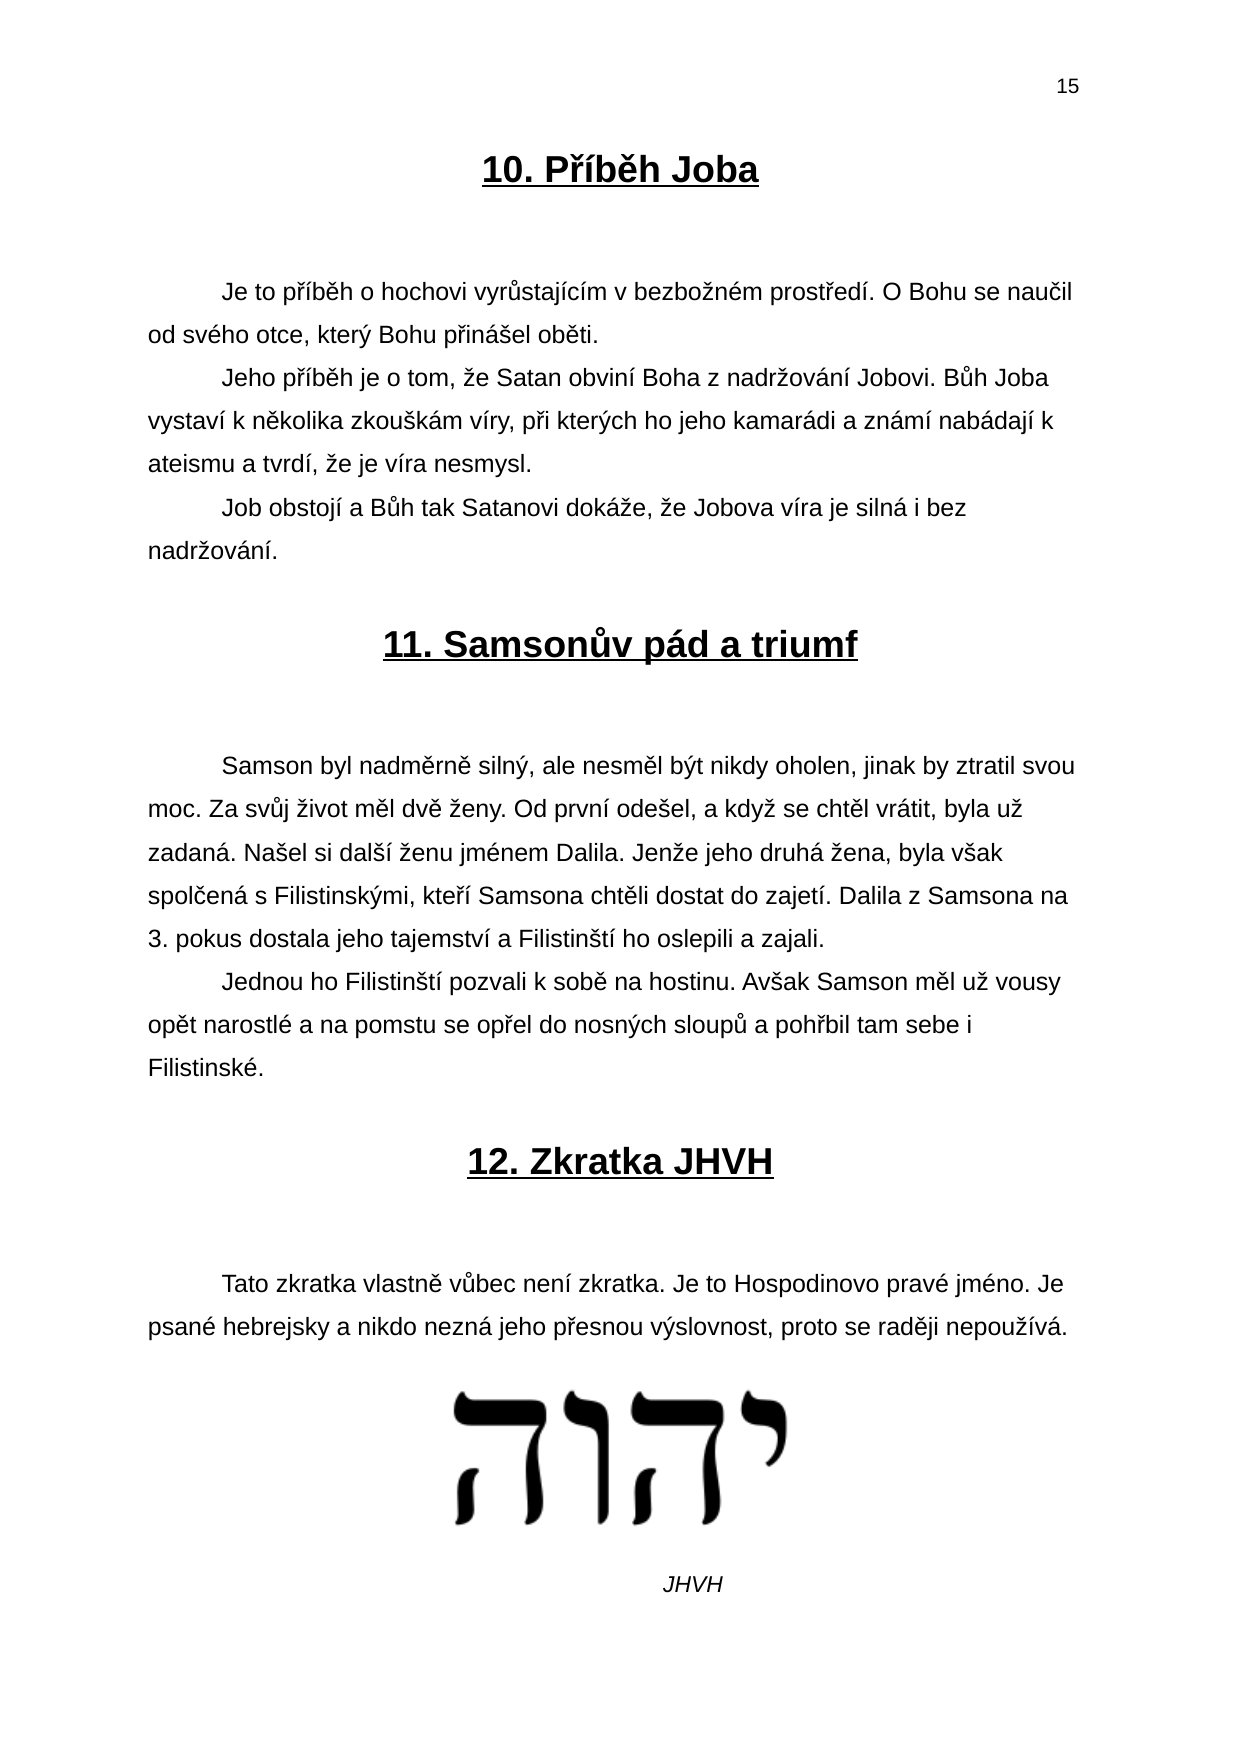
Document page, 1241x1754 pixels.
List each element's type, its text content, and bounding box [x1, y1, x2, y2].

text Je to příběh o hochovi vyrůstajícím v bezbožném prostředí. O Bohu se naučil od svého otce, který Bohu přinášel oběti. [148, 277, 1093, 349]
text 11. Samsonův pád a triumf [148, 622, 1093, 665]
picture [448, 1387, 792, 1531]
text JHVH [148, 1571, 1093, 1597]
text Job obstojí a Bůh tak Satanovi dokáže, že Jobova víra je silná i bez nadržování. [148, 493, 1093, 564]
text 12. Zkratka JHVH [148, 1139, 1093, 1183]
text Jeho příběh je o tom, že Satan obviní Boha z nadržování Jobovi. Bůh Joba vystaví k několika zkouškám víry, při kterých ho jeho kamarádi a známí nabádají k ateismu a tvrdí, že je víra nesmysl. [148, 363, 1093, 478]
text 10. Příběh Joba [148, 148, 1093, 191]
text Tato zkratka vlastně vůbec není zkratka. Je to Hospodinovo pravé jméno. Je psané hebrejsky a nikdo nezná jeho přesnou výslovnost, proto se raději nepoužívá. [148, 1269, 1093, 1341]
text Samson byl nadměrně silný, ale nesměl být nikdy oholen, jinak by ztratil svou moc. Za svůj život měl dvě ženy. Od první odešel, a když se chtěl vrátit, byla už zadaná. Našel si další ženu jménem Dalila. Jenže jeho druhá žena, byla však spolčená s Filistinskými, kteří Samsona chtěli dostat do zajetí. Dalila z Samsona na 3. pokus dostala jeho tajemství a Filistinští ho oslepili a zajali. [148, 751, 1093, 953]
text Jednou ho Filistinští pozvali k sobě na hostinu. Avšak Samson měl už vousy opět narostlé a na pomstu se opřel do nosných sloupů a pohřbil tam sebe i Filistinské. [148, 967, 1093, 1082]
